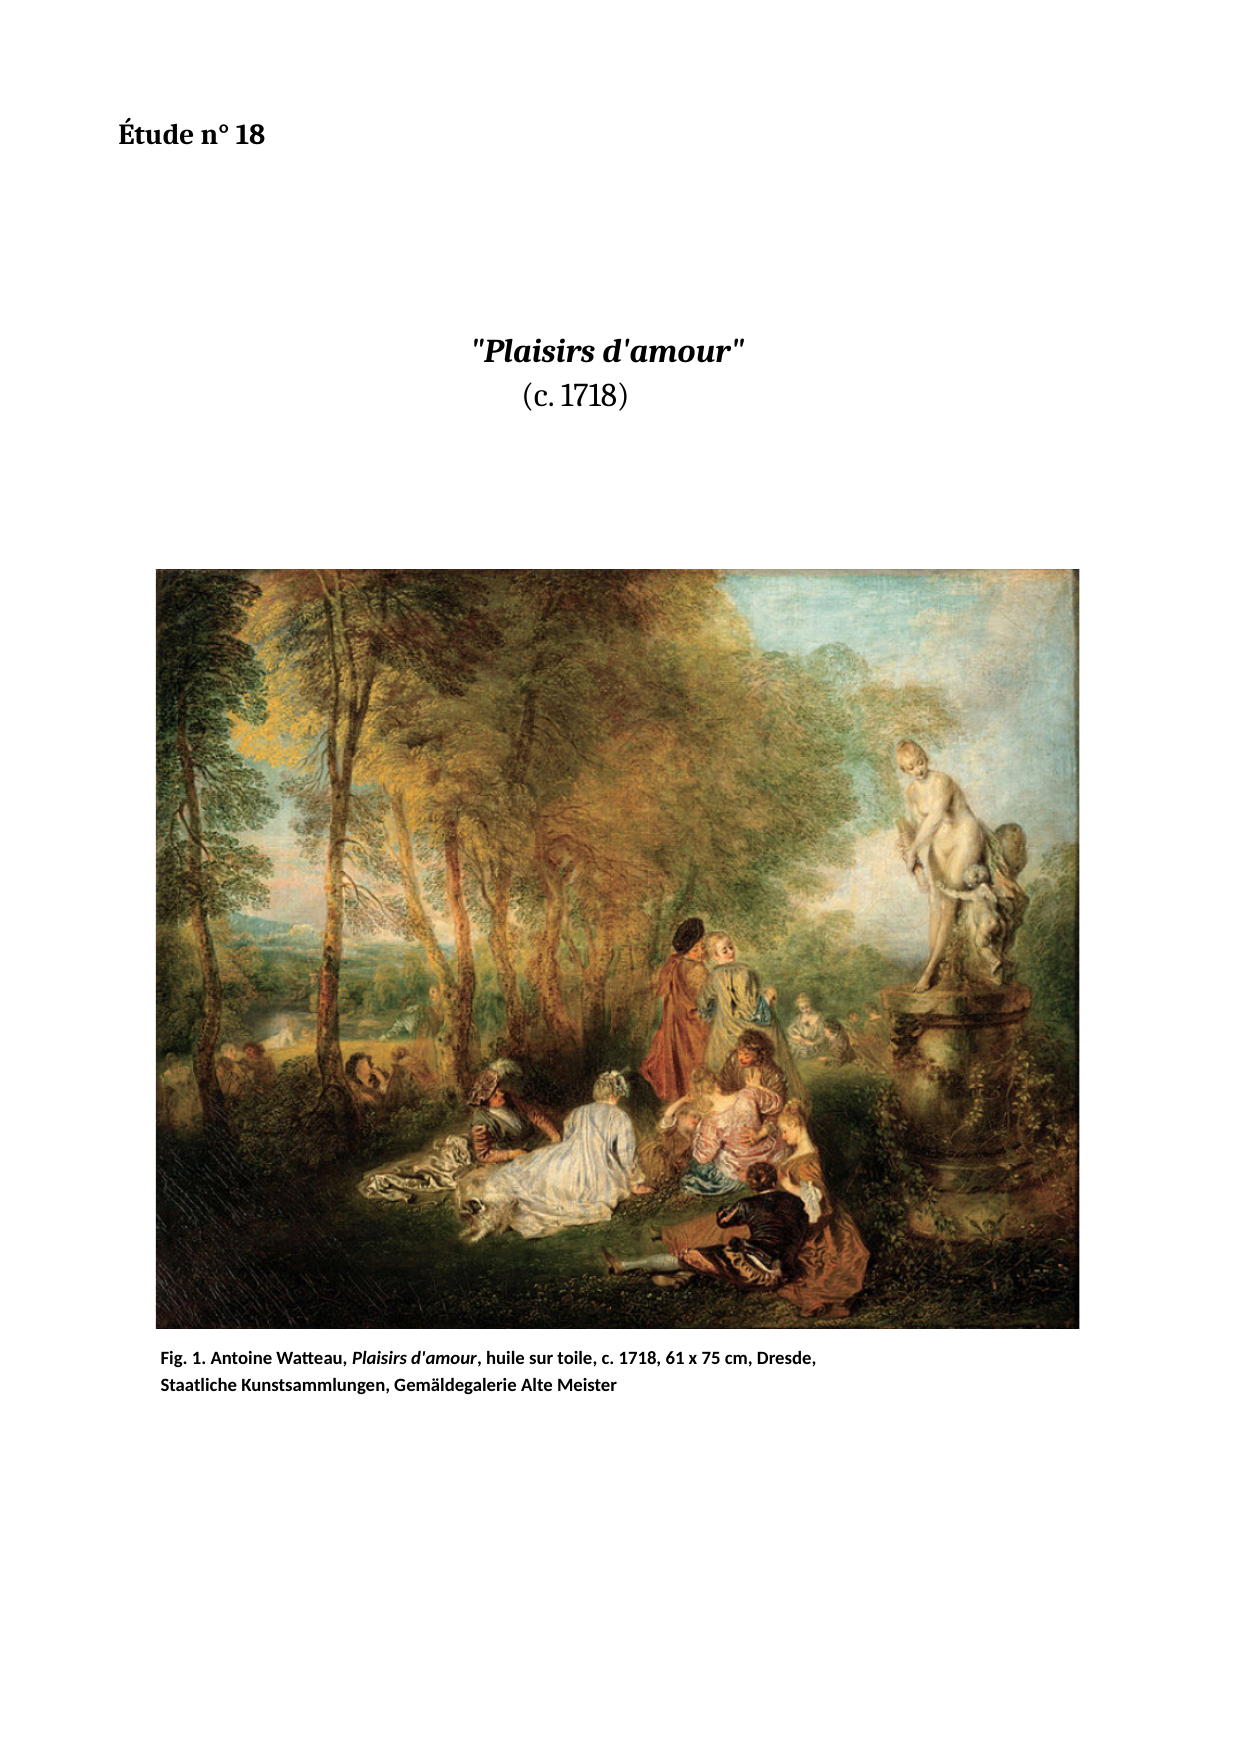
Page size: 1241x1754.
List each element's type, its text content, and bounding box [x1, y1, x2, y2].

text Fig. 1. Antoine Watteau, Plaisirs d'amour, huile sur toile, c. 1718, 61 x 75 cm, Dresde, [118, 1346, 1122, 1369]
text "Plaisirs d'amour" [118, 332, 1122, 370]
text (c. 1718) [118, 376, 1122, 414]
text Staatliche Kunstsammlungen, Gemäldegalerie Alte Meister [118, 1373, 1122, 1396]
text Étude n° 18 [118, 118, 1122, 152]
